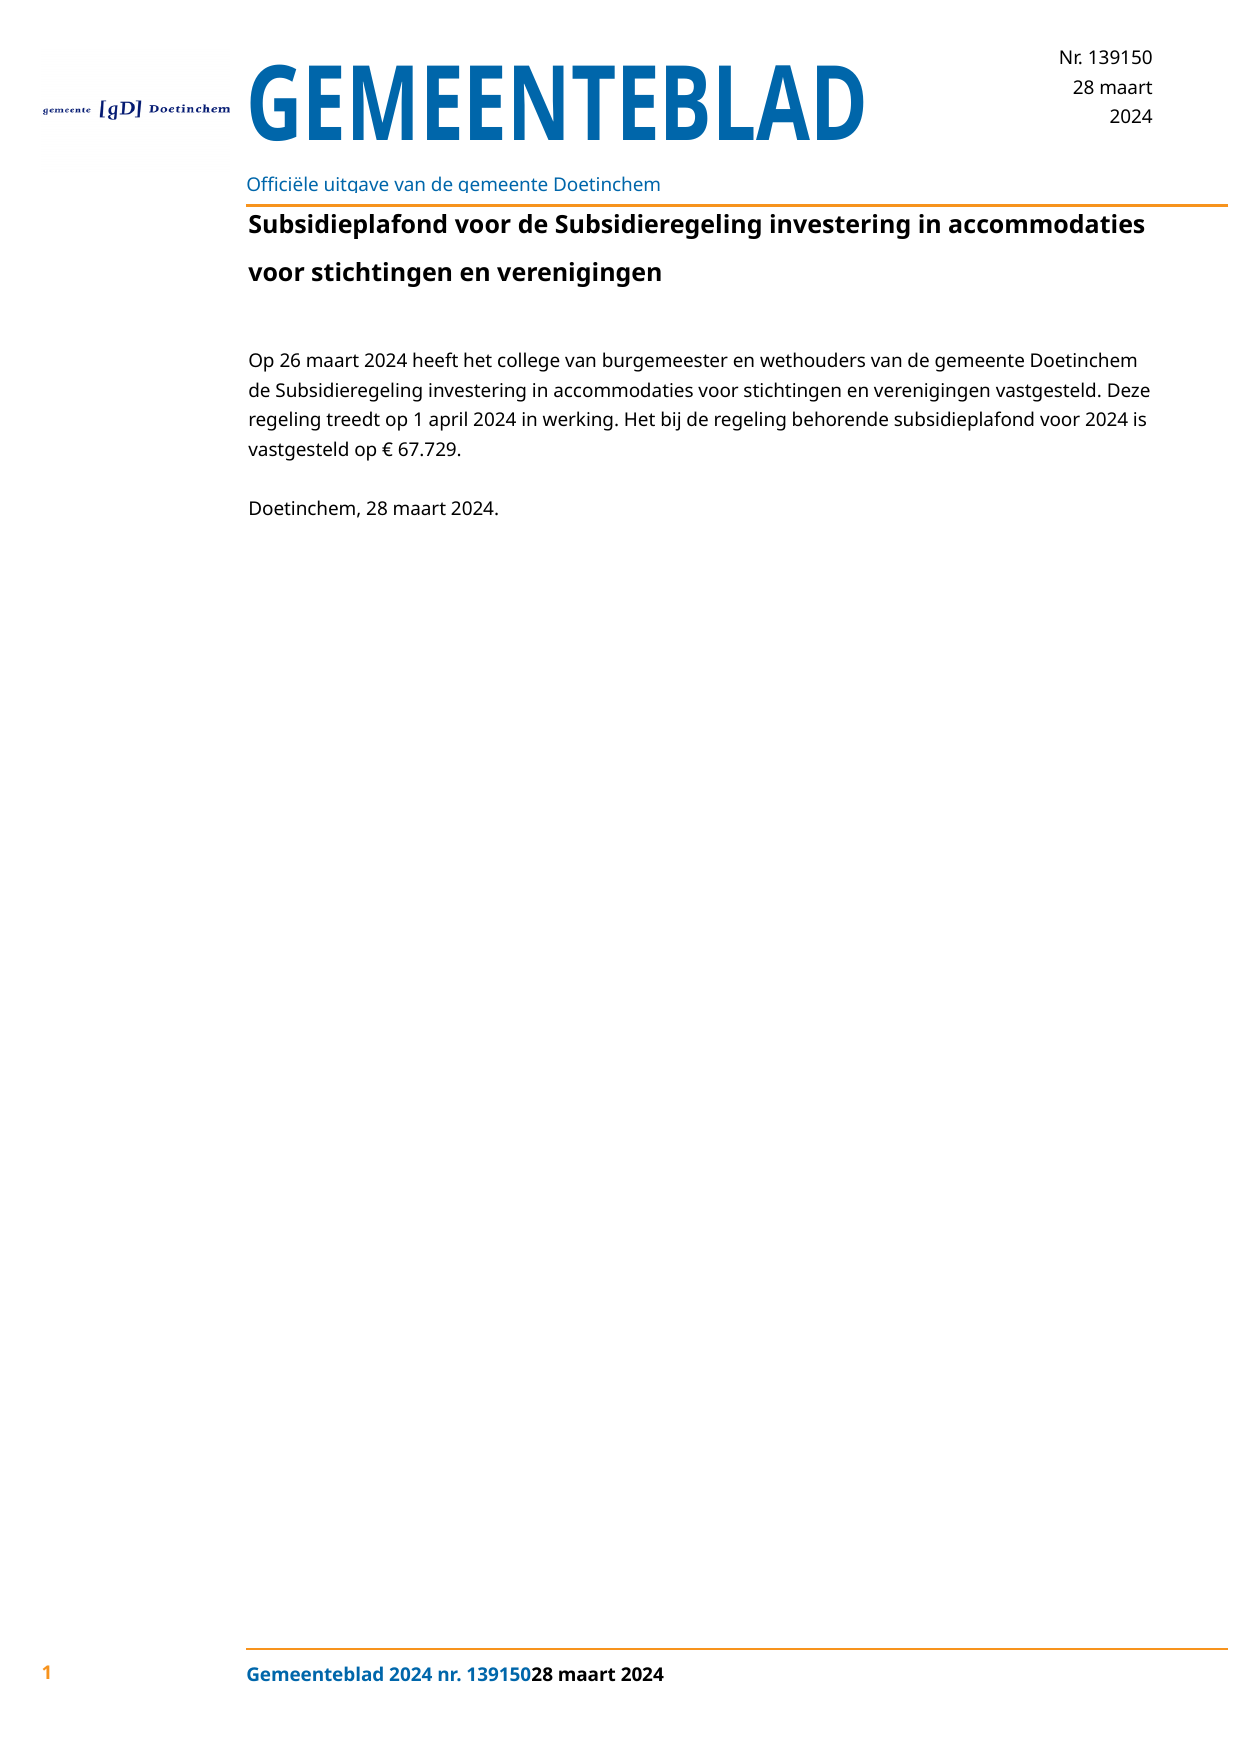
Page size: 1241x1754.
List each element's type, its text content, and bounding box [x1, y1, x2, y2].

picture [41, 47, 231, 172]
text Subsidieplafond voor de Subsidieregeling investering in accommodaties voor stichtingen en verenigingen [248, 207, 1152, 288]
text Op 26 maart 2024 heeft het college van burgemeester en wethouders van de gemeente Doetinchem de Subsidieregeling investering in accommodaties voor stichtingen en verenigingen vastgesteld. Deze regeling treedt op 1 april 2024 in werking. Het bij de regeling behorende subsidieplafond voor 2024 is vastgesteld op € 67.729. [248, 347, 1152, 462]
text Doetinchem, 28 maart 2024. [248, 495, 1152, 521]
